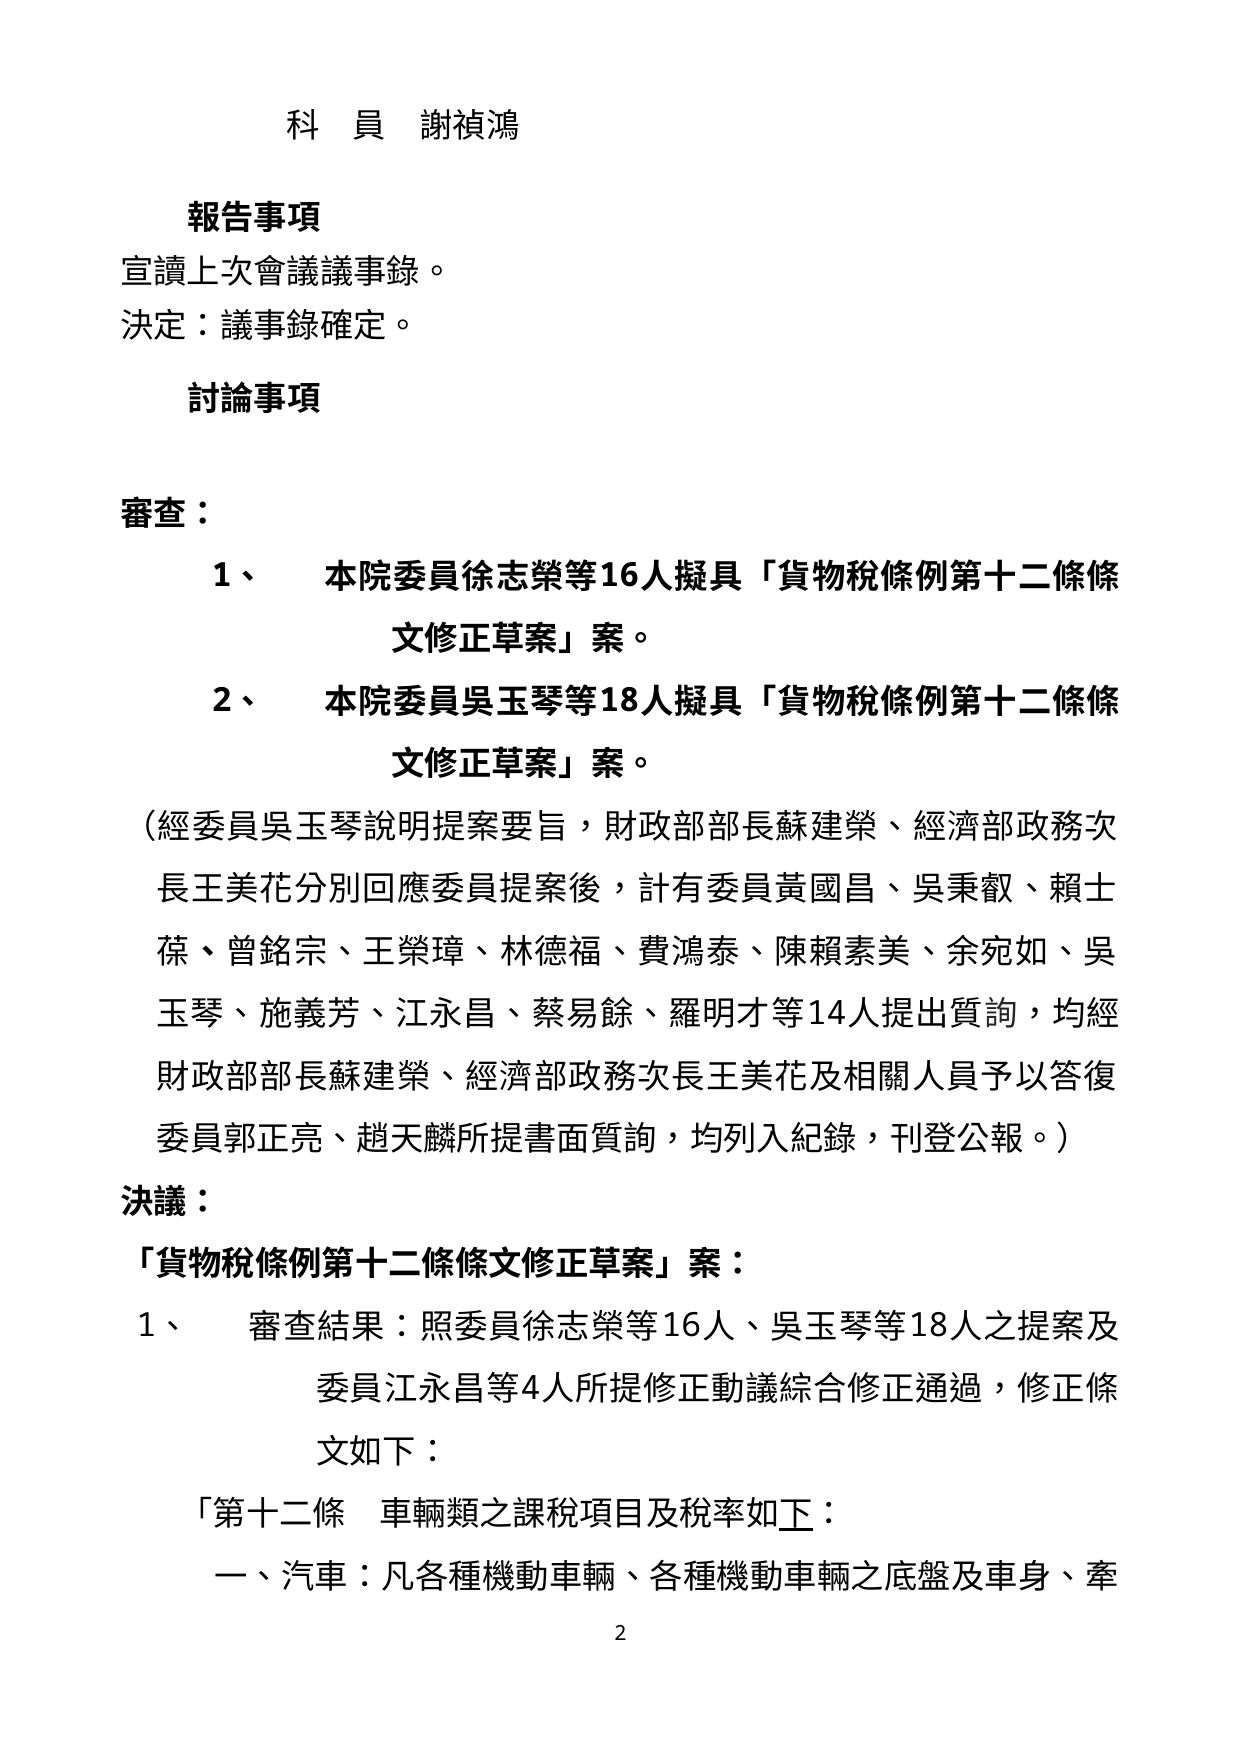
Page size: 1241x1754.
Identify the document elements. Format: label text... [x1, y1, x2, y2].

text 「第十二條 車輛類之課稅項目及稅率如下： [179, 1469, 1120, 1532]
text （經委員吳玉琴說明提案要旨，財政部部長蘇建榮、經濟部政務次長王美花分別回應委員提案後，計有委員黃國昌、吳秉叡、賴士葆、曾銘宗、王榮璋、林德福、費鴻泰、陳賴素美、余宛如、吳玉琴、施義芳、江永昌、蔡易餘、羅明才等14人提出質詢，均經財政部部長蘇建榮、經濟部政務次長王美花及相關人員予以答復。委員郭正亮、趙天麟所提書面質詢，均列入紀錄，刊登公報。） [123, 782, 1120, 1157]
text 宣讀上次會議議事錄。 [120, 240, 1120, 294]
list 本院委員吳玉琴等18人擬具「貨物稅條例第十二條條文修正草案」案。 [212, 657, 1120, 782]
text 決定：議事錄確定。 [120, 294, 1120, 349]
text 一、汽車：凡各種機動車輛、各種機動車輛之底盤及車身、牽 [214, 1532, 1120, 1594]
list 審查結果：照委員徐志榮等16人、吳玉琴等18人之提案及委員江永昌等4人所提修正動議綜合修正通過，修正條文如下： [136, 1282, 1120, 1469]
text 決議： [120, 1157, 1120, 1219]
text 討論事項 [187, 367, 1120, 422]
list 本院委員徐志榮等16人擬具「貨物稅條例第十二條條文修正草案」案。 [212, 532, 1120, 657]
text 科 員 謝禎鴻 [121, 94, 1120, 149]
text 審查： [120, 469, 1120, 532]
text 「貨物稅條例第十二條條文修正草案」案： [122, 1219, 1120, 1282]
text 報告事項 [187, 186, 1120, 240]
